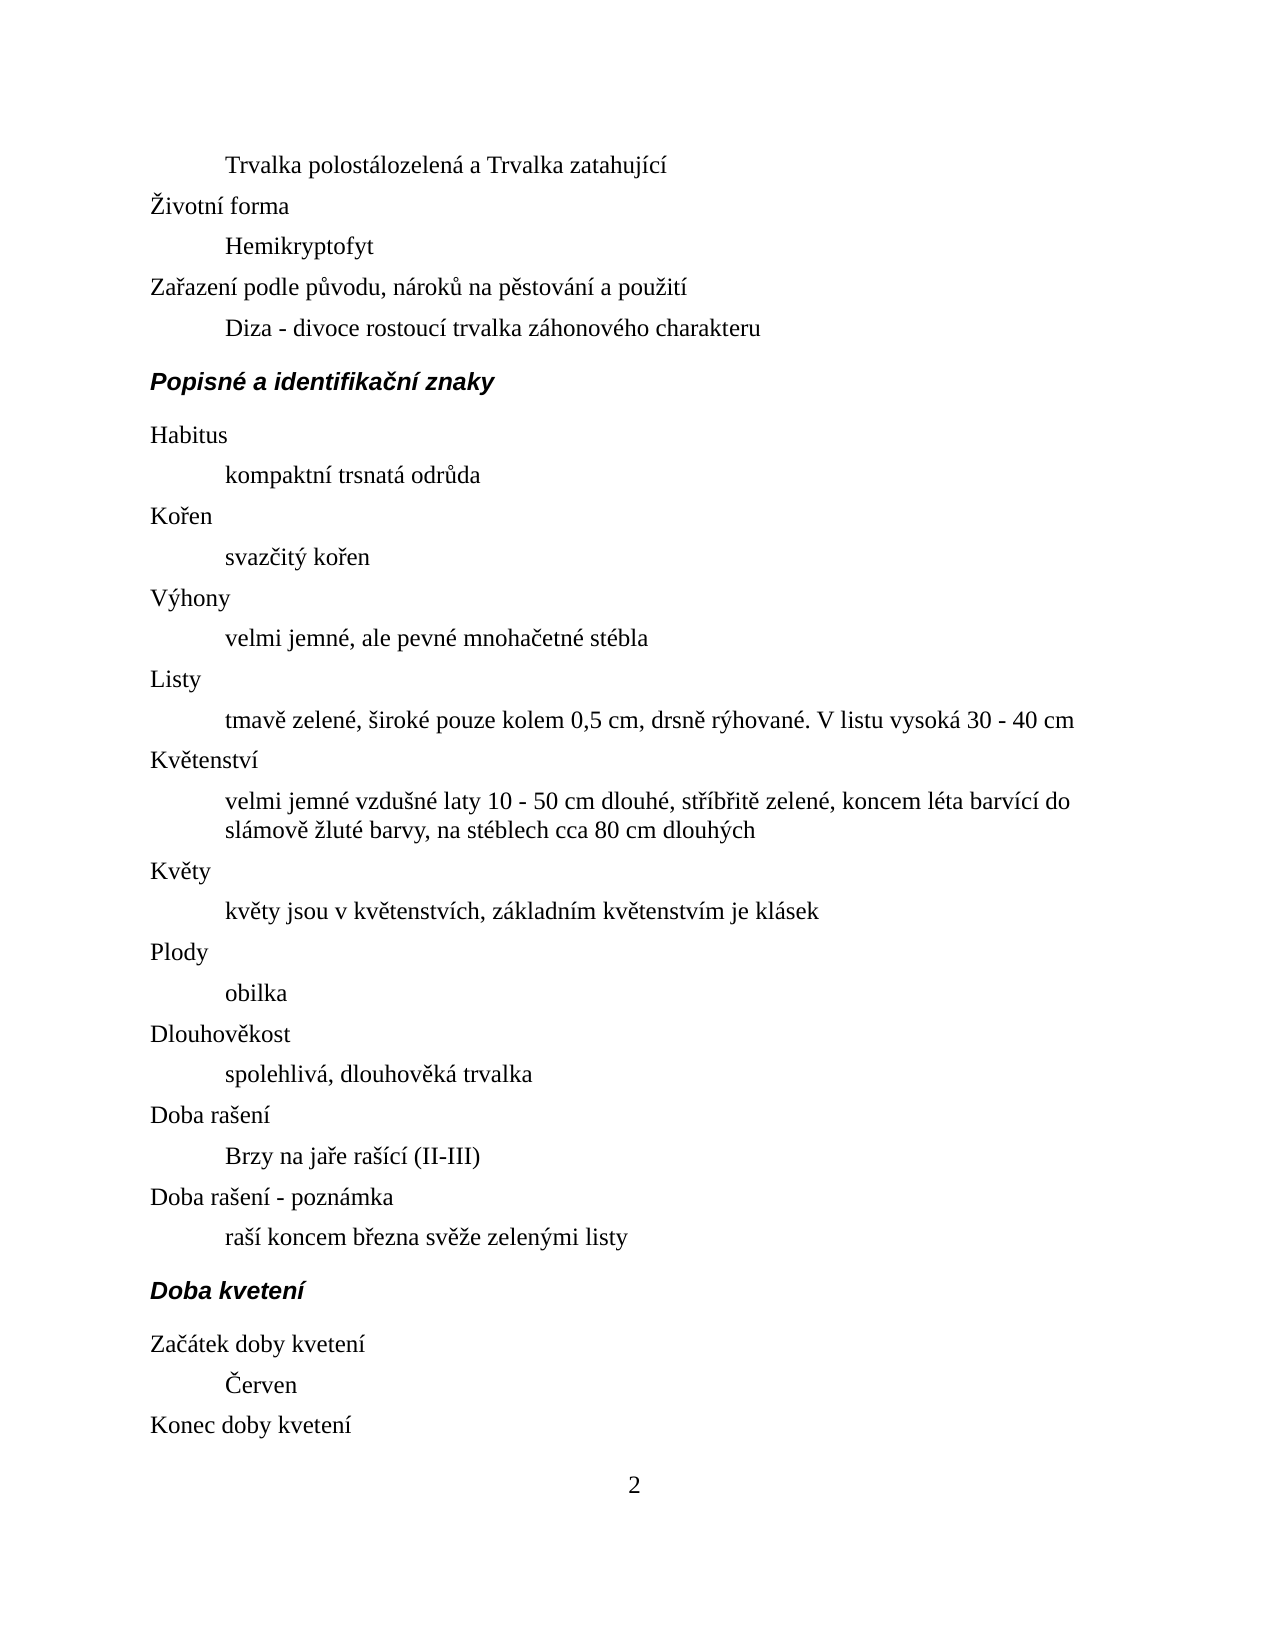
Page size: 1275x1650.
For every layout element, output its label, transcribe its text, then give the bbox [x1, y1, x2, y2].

text Diza - divoce rostoucí trvalka záhonového charakteru [225, 313, 1125, 342]
text Zařazení podle původu, nároků na pěstování a použití [150, 272, 1125, 301]
text Konec doby kvetení [150, 1411, 1125, 1439]
text Výhony [150, 583, 1125, 611]
text Květy [150, 856, 1125, 884]
text Doba rašení [150, 1100, 1125, 1129]
text Dlouhověkost [150, 1019, 1125, 1047]
text tmavě zelené, široké pouze kolem 0,5 cm, drsně rýhované. V listu vysoká 30 - 40 cm [225, 705, 1125, 733]
text Životní forma [150, 191, 1125, 219]
text Hemikryptofyt [225, 231, 1125, 260]
text Začátek doby kvetení [150, 1329, 1125, 1358]
text Brzy na jaře rašící (II-III) [225, 1141, 1125, 1169]
text velmi jemné, ale pevné mnohačetné stébla [225, 623, 1125, 652]
subtitle Popisné a identifikační znaky [150, 367, 1125, 395]
text kompaktní trsnatá odrůda [225, 460, 1125, 489]
text obilka [225, 978, 1125, 1007]
text svazčitý kořen [225, 542, 1125, 571]
text Listy [150, 664, 1125, 693]
text Doba rašení - poznámka [150, 1182, 1125, 1210]
text Trvalka polostálozelená a Trvalka zatahující [225, 150, 1125, 179]
text Červen [225, 1370, 1125, 1398]
text velmi jemné vzdušné laty 10 - 50 cm dlouhé, stříbřitě zelené, koncem léta barvící do slámově žluté barvy, na stéblech cca 80 cm dlouhých [225, 786, 1125, 844]
text raší koncem března svěže zelenými listy [225, 1222, 1125, 1251]
subtitle Doba kvetení [150, 1276, 1125, 1304]
text Habitus [150, 420, 1125, 448]
text Plody [150, 937, 1125, 966]
text Kořen [150, 501, 1125, 530]
text květy jsou v květenstvích, základním květenstvím je klásek [225, 896, 1125, 925]
text Květenství [150, 746, 1125, 774]
text spolehlivá, dlouhověká trvalka [225, 1059, 1125, 1088]
